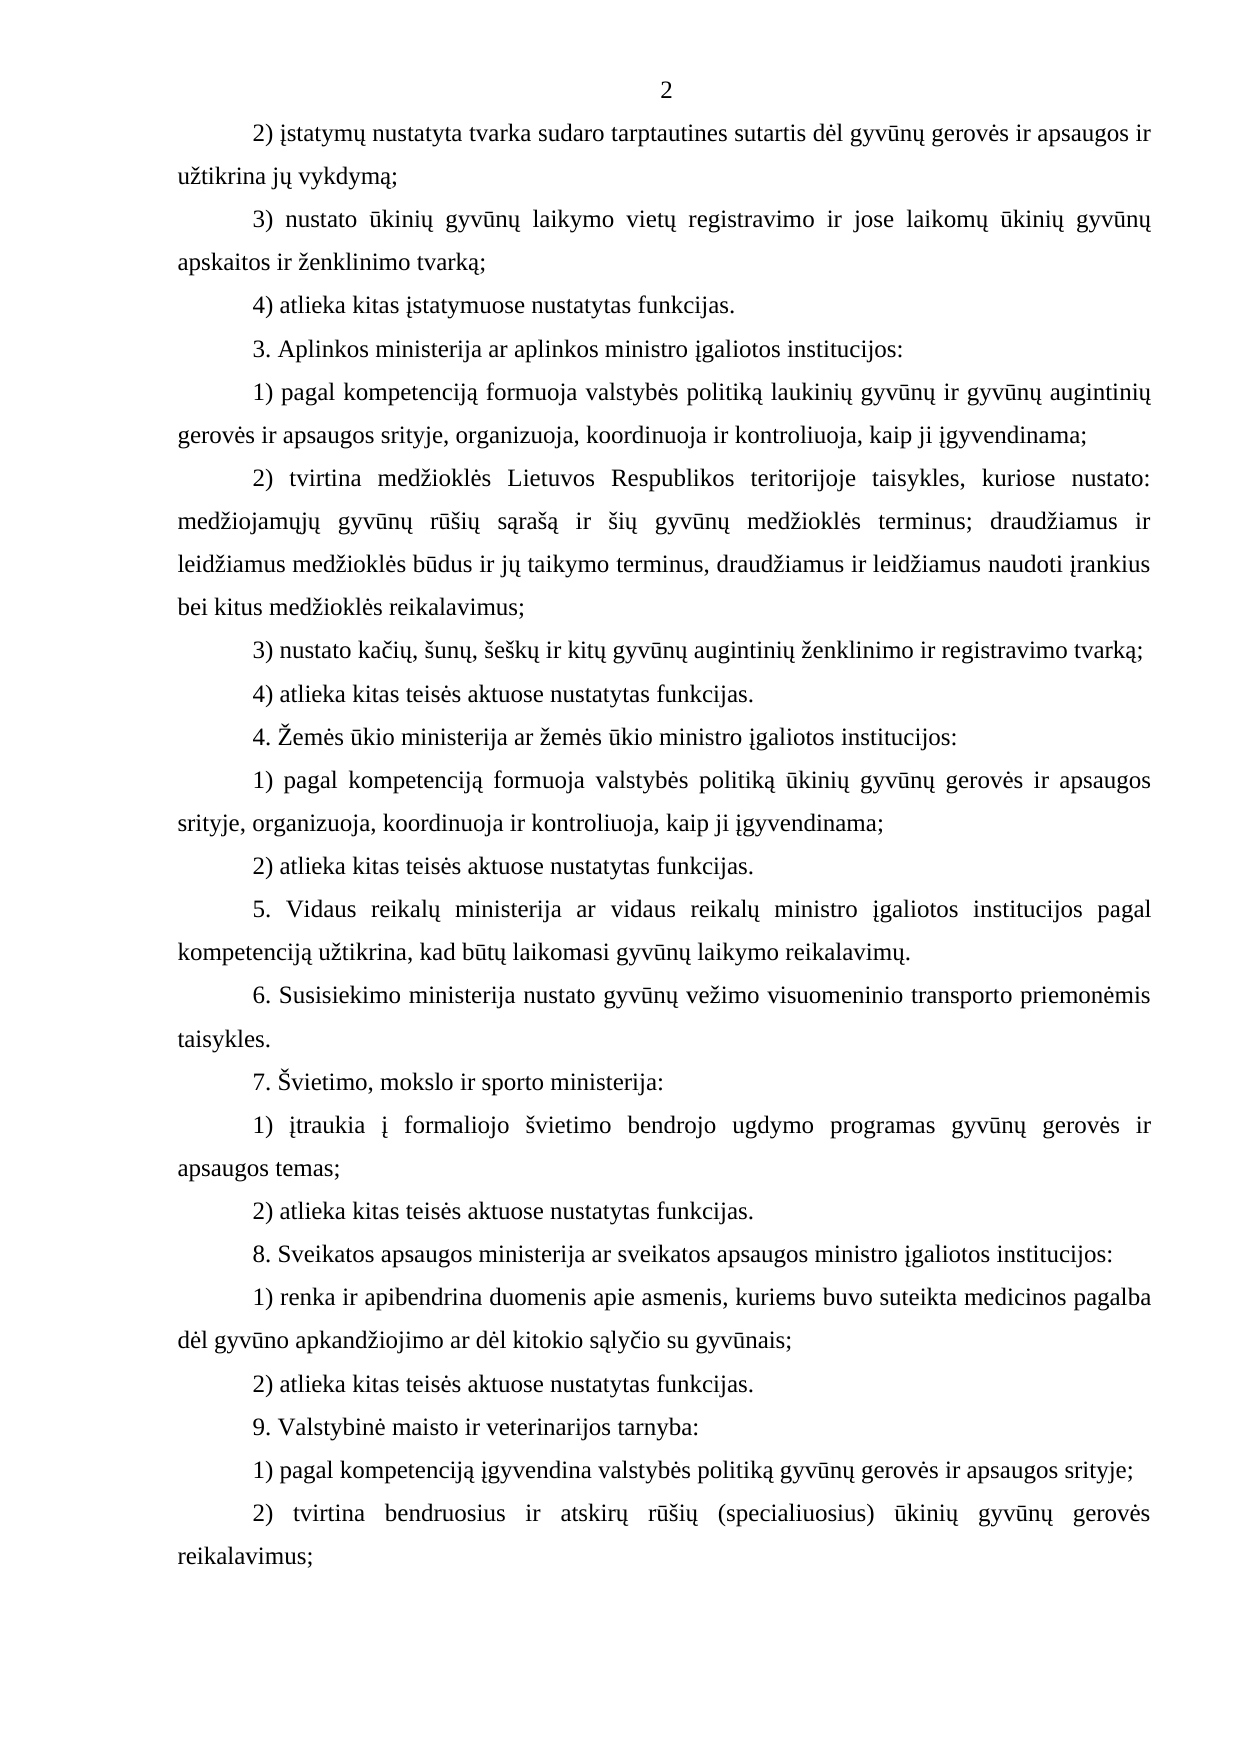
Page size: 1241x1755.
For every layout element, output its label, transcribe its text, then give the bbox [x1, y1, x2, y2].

text 2) įstatymų nustatyta tvarka sudaro tarptautines sutartis dėl gyvūnų gerovės ir apsaugos ir užtikrina jų vykdymą; [177, 118, 1152, 190]
text 1) pagal kompetenciją įgyvendina valstybės politiką gyvūnų gerovės ir apsaugos srityje; [177, 1455, 1152, 1484]
text 4) atlieka kitas įstatymuose nustatytas funkcijas. [177, 291, 1152, 319]
text 2) tvirtina medžioklės Lietuvos Respublikos teritorijoje taisykles, kuriose nustato: medžiojamųjų gyvūnų rūšių sąrašą ir šių gyvūnų medžioklės terminus; draudžiamus ir leidžiamus medžioklės būdus ir jų taikymo terminus, draudžiamus ir leidžiamus naudoti įrankius bei kitus medžioklės reikalavimus; [177, 463, 1152, 621]
text 2) atlieka kitas teisės aktuose nustatytas funkcijas. [177, 851, 1152, 880]
text 1) pagal kompetenciją formuoja valstybės politiką ūkinių gyvūnų gerovės ir apsaugos srityje, organizuoja, koordinuoja ir kontroliuoja, kaip ji įgyvendinama; [177, 765, 1152, 837]
text 7. Švietimo, mokslo ir sporto ministerija: [177, 1067, 1152, 1096]
text 8. Sveikatos apsaugos ministerija ar sveikatos apsaugos ministro įgaliotos institucijos: [177, 1239, 1152, 1268]
text 4. Žemės ūkio ministerija ar žemės ūkio ministro įgaliotos institucijos: [177, 722, 1152, 751]
text 6. Susisiekimo ministerija nustato gyvūnų vežimo visuomeninio transporto priemonėmis taisykles. [177, 981, 1152, 1052]
text 2) atlieka kitas teisės aktuose nustatytas funkcijas. [177, 1369, 1152, 1397]
text 3) nustato kačių, šunų, šeškų ir kitų gyvūnų augintinių ženklinimo ir registravimo tvarką; [177, 636, 1152, 664]
text 2) atlieka kitas teisės aktuose nustatytas funkcijas. [177, 1196, 1152, 1225]
text 3) nustato ūkinių gyvūnų laikymo vietų registravimo ir jose laikomų ūkinių gyvūnų apskaitos ir ženklinimo tvarką; [177, 204, 1152, 276]
text 1) renka ir apibendrina duomenis apie asmenis, kuriems buvo suteikta medicinos pagalba dėl gyvūno apkandžiojimo ar dėl kitokio sąlyčio su gyvūnais; [177, 1282, 1152, 1354]
text 2) tvirtina bendruosius ir atskirų rūšių (specialiuosius) ūkinių gyvūnų gerovės reikalavimus; [177, 1498, 1152, 1570]
text 1) įtraukia į formaliojo švietimo bendrojo ugdymo programas gyvūnų gerovės ir apsaugos temas; [177, 1110, 1152, 1182]
text 5. Vidaus reikalų ministerija ar vidaus reikalų ministro įgaliotos institucijos pagal kompetenciją užtikrina, kad būtų laikomasi gyvūnų laikymo reikalavimų. [177, 894, 1152, 966]
text 4) atlieka kitas teisės aktuose nustatytas funkcijas. [177, 679, 1152, 707]
text 3. Aplinkos ministerija ar aplinkos ministro įgaliotos institucijos: [177, 334, 1152, 362]
text 9. Valstybinė maisto ir veterinarijos tarnyba: [177, 1412, 1152, 1441]
text 1) pagal kompetenciją formuoja valstybės politiką laukinių gyvūnų ir gyvūnų augintinių gerovės ir apsaugos srityje, organizuoja, koordinuoja ir kontroliuoja, kaip ji įgyvendinama; [177, 377, 1152, 449]
